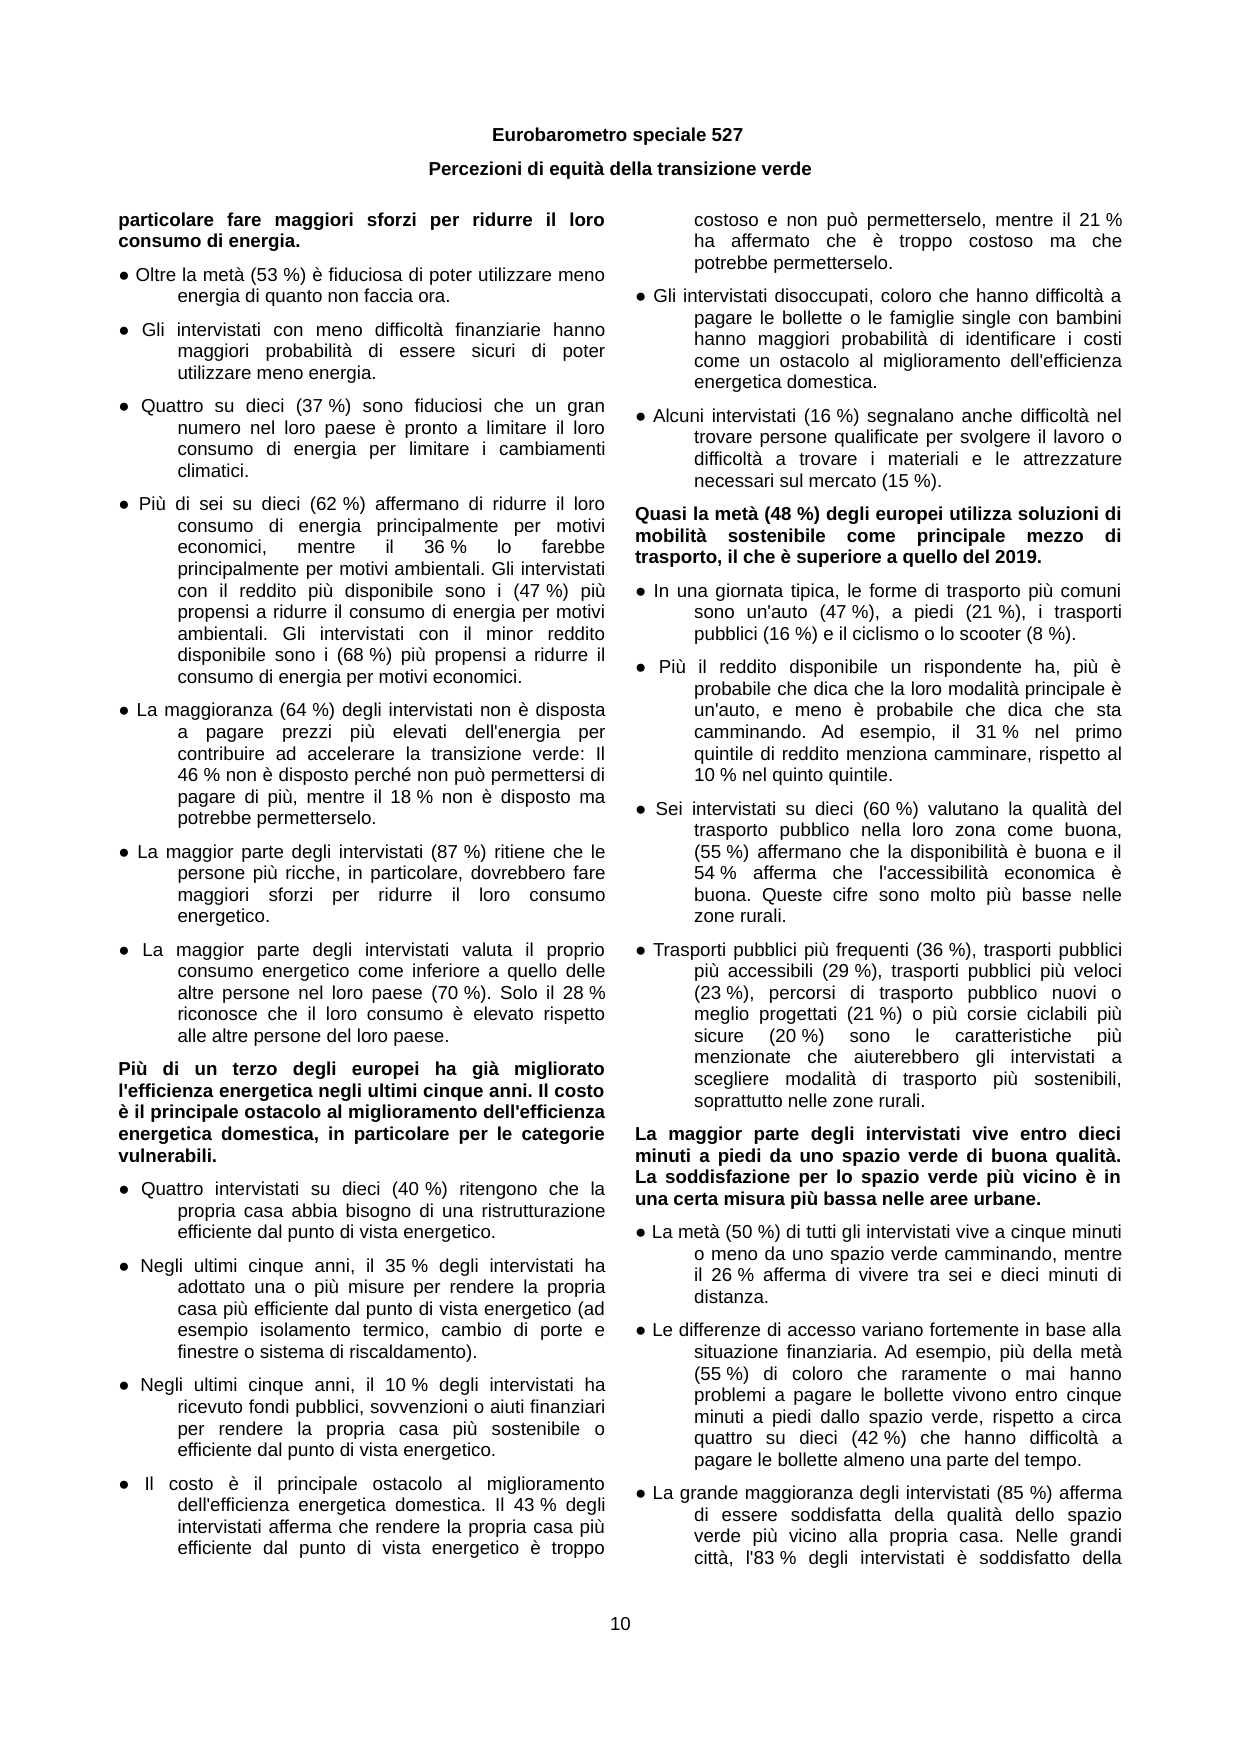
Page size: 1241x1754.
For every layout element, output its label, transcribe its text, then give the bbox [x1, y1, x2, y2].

text ● Negli ultimi cinque anni, il 35 % degli intervistati ha adottato una o più misure per rendere la propria casa più efficiente dal punto di vista energetico (ad esempio isolamento termico, cambio di porte e finestre o sistema di riscaldamento). [118, 1254, 605, 1362]
text ● In una giornata tipica, le forme di trasporto più comuni sono un'auto (47 %), a piedi (21 %), i trasporti pubblici (16 %) e il ciclismo o lo scooter (8 %). [635, 579, 1122, 644]
text ● Trasporti pubblici più frequenti (36 %), trasporti pubblici più accessibili (29 %), trasporti pubblici più veloci (23 %), percorsi di trasporto pubblico nuovi o meglio progettati (21 %) o più corsie ciclabili più sicure (20 %) sono le caratteristiche più menzionate che aiuterebbero gli intervistati a scegliere modalità di trasporto più sostenibili, soprattutto nelle zone rurali. [635, 938, 1122, 1111]
text ● La grande maggioranza degli intervistati (85 %) afferma di essere soddisfatta della qualità dello spazio verde più vicino alla propria casa. Nelle grandi città, l'83 % degli intervistati è soddisfatto della [635, 1482, 1122, 1568]
text ● Gli intervistati con meno difficoltà finanziarie hanno maggiori probabilità di essere sicuri di poter utilizzare meno energia. [118, 318, 605, 383]
text ● Sei intervistati su dieci (60 %) valutano la qualità del trasporto pubblico nella loro zona come buona, (55 %) affermano che la disponibilità è buona e il 54 % afferma che l'accessibilità economica è buona. Queste cifre sono molto più basse nelle zone rurali. [635, 797, 1122, 927]
text ● Alcuni intervistati (16 %) segnalano anche difficoltà nel trovare persone qualificate per svolgere il lavoro o difficoltà a trovare i materiali e le attrezzature necessari sul mercato (15 %). [635, 405, 1122, 491]
text ● Gli intervistati disoccupati, coloro che hanno difficoltà a pagare le bollette o le famiglie single con bambini hanno maggiori probabilità di identificare i costi come un ostacolo al miglioramento dell'efficienza energetica domestica. [635, 285, 1122, 393]
text ● Le differenze di accesso variano fortemente in base alla situazione finanziaria. Ad esempio, più della metà (55 %) di coloro che raramente o mai hanno problemi a pagare le bollette vivono entro cinque minuti a piedi dallo spazio verde, rispetto a circa quattro su dieci (42 %) che hanno difficoltà a pagare le bollette almeno una parte del tempo. [635, 1319, 1122, 1470]
text ● Oltre la metà (53 %) è fiduciosa di poter utilizzare meno energia di quanto non faccia ora. [118, 263, 605, 307]
text ● La maggioranza (64 %) degli intervistati non è disposta a pagare prezzi più elevati dell'energia per contribuire ad accelerare la transizione verde: Il 46 % non è disposto perché non può permettersi di pagare di più, mentre il 18 % non è disposto ma potrebbe permetterselo. [118, 699, 605, 828]
text ● Quattro su dieci (37 %) sono fiduciosi che un gran numero nel loro paese è pronto a limitare il loro consumo di energia per limitare i cambiamenti climatici. [118, 395, 605, 481]
text costoso e non può permetterselo, mentre il 21 % ha affermato che è troppo costoso ma che potrebbe permetterselo. [635, 208, 1122, 273]
text ● La maggior parte degli intervistati (87 %) ritiene che le persone più ricche, in particolare, dovrebbero fare maggiori sforzi per ridurre il loro consumo energetico. [118, 840, 605, 927]
text particolare fare maggiori sforzi per ridurre il loro consumo di energia. [118, 208, 605, 252]
text Quasi la metà (48 %) degli europei utilizza soluzioni di mobilità sostenibile come principale mezzo di trasporto, il che è superiore a quello del 2019. [635, 503, 1122, 568]
text ● Più il reddito disponibile un rispondente ha, più è probabile che dica che la loro modalità principale è un'auto, e meno è probabile che dica che sta camminando. Ad esempio, il 31 % nel primo quintile di reddito menziona camminare, rispetto al 10 % nel quinto quintile. [635, 656, 1122, 785]
text ● Negli ultimi cinque anni, il 10 % degli intervistati ha ricevuto fondi pubblici, sovvenzioni o aiuti finanziari per rendere la propria casa più sostenibile o efficiente dal punto di vista energetico. [118, 1374, 605, 1460]
text ● La maggior parte degli intervistati valuta il proprio consumo energetico come inferiore a quello delle altre persone nel loro paese (70 %). Solo il 28 % riconosce che il loro consumo è elevato rispetto alle altre persone del loro paese. [118, 938, 605, 1046]
text Più di un terzo degli europei ha già migliorato l'efficienza energetica negli ultimi cinque anni. Il costo è il principale ostacolo al miglioramento dell'efficienza energetica domestica, in particolare per le categorie vulnerabili. [118, 1058, 605, 1166]
text ● Più di sei su dieci (62 %) affermano di ridurre il loro consumo di energia principalmente per motivi economici, mentre il 36 % lo farebbe principalmente per motivi ambientali. Gli intervistati con il reddito più disponibile sono i (47 %) più propensi a ridurre il consumo di energia per motivi ambientali. Gli intervistati con il minor reddito disponibile sono i (68 %) più propensi a ridurre il consumo di energia per motivi economici. [118, 493, 605, 687]
text ● Il costo è il principale ostacolo al miglioramento dell'efficienza energetica domestica. Il 43 % degli intervistati afferma che rendere la propria casa più efficiente dal punto di vista energetico è troppo [118, 1472, 605, 1558]
text La maggior parte degli intervistati vive entro dieci minuti a piedi da uno spazio verde di buona qualità. La soddisfazione per lo spazio verde più vicino è in una certa misura più bassa nelle aree urbane. [635, 1123, 1122, 1209]
text ● La metà (50 %) di tutti gli intervistati vive a cinque minuti o meno da uno spazio verde camminando, mentre il 26 % afferma di vivere tra sei e dieci minuti di distanza. [635, 1221, 1122, 1307]
text ● Quattro intervistati su dieci (40 %) ritengono che la propria casa abbia bisogno di una ristrutturazione efficiente dal punto di vista energetico. [118, 1178, 605, 1243]
